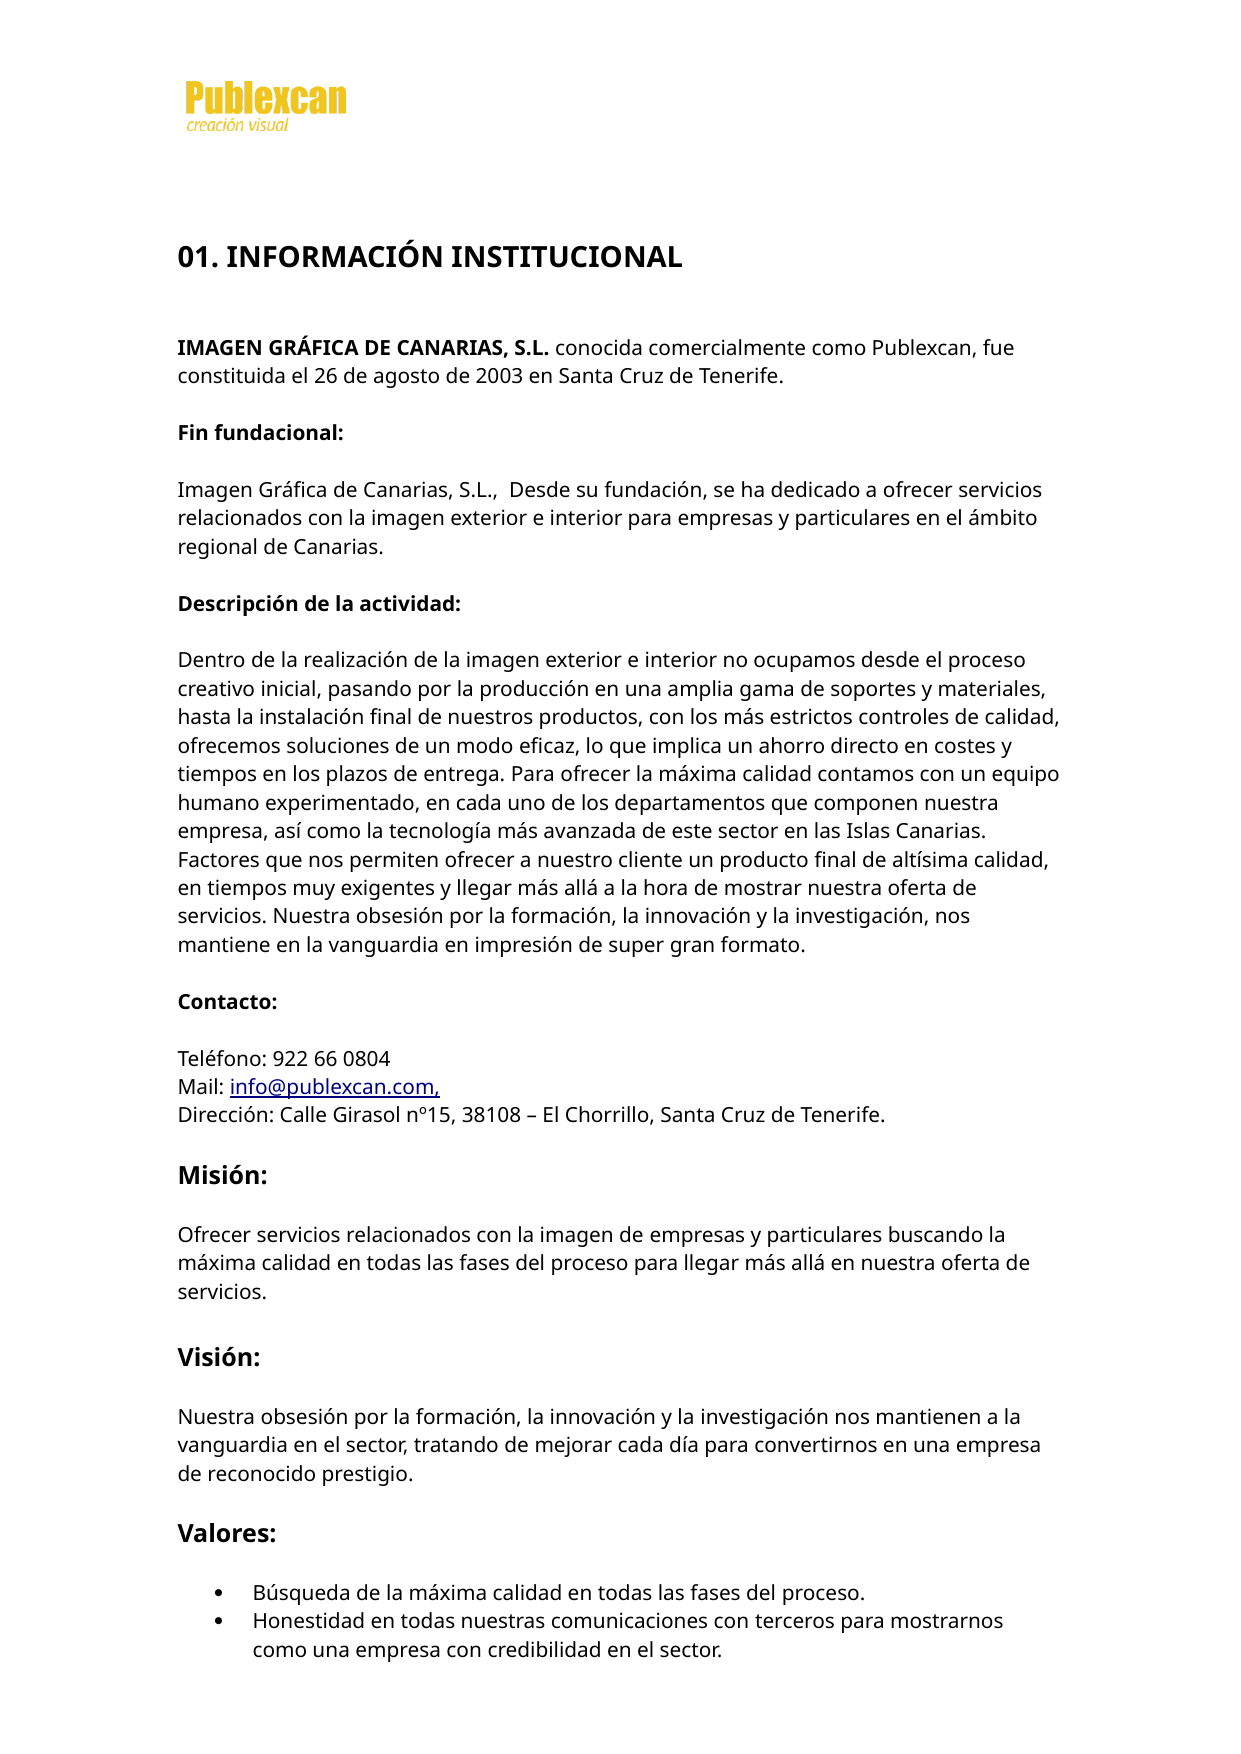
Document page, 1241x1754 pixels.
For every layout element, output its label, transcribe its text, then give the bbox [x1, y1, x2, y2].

text Fin fundacional: [177, 418, 1063, 447]
text Nuestra obsesión por la formación, la innovación y la investigación nos mantienen a la vanguardia en el sector, tratando de mejorar cada día para convertirnos en una empresa de reconocido prestigio. [177, 1402, 1063, 1487]
text Descripción de la actividad: [177, 589, 1063, 617]
text Dentro de la realización de la imagen exterior e interior no ocupamos desde el proceso creativo inicial, pasando por la producción en una amplia gama de soportes y materiales, hasta la instalación final de nuestros productos, con los más estrictos controles de calidad, ofrecemos soluciones de un modo eficaz, lo que implica un ahorro directo en costes y tiempos en los plazos de entrega. Para ofrecer la máxima calidad contamos con un equipo humano experimentado, en cada uno de los departamentos que componen nuestra empresa, así como la tecnología más avanzada de este sector en las Islas Canarias. Factores que nos permiten ofrecer a nuestro cliente un producto final de altísima calidad, en tiempos muy exigentes y llegar más allá a la hora de mostrar nuestra oferta de servicios. Nuestra obsesión por la formación, la innovación y la investigación, nos mantiene en la vanguardia en impresión de super gran formato. [177, 646, 1063, 958]
text Visión: [177, 1305, 1063, 1373]
text Ofrecer servicios relacionados con la imagen de empresas y particulares buscando la máxima calidad en todas las fases del proceso para llegar más allá en nuestra oferta de servicios. [177, 1220, 1063, 1305]
list Búsqueda de la máxima calidad en todas las fases del proceso. [215, 1578, 1063, 1607]
text Contacto: [177, 987, 1063, 1015]
list Honestidad en todas nuestras comunicaciones con terceros para mostrarnos como una empresa con credibilidad en el sector. [215, 1607, 1063, 1663]
text Imagen Gráfica de Canarias, S.L., Desde su fundación, se ha dedicado a ofrecer servicios relacionados con la imagen exterior e interior para empresas y particulares en el ámbito regional de Canarias. [177, 475, 1063, 560]
text 01. INFORMACIÓN INSTITUCIONAL [177, 236, 1063, 276]
text Misión: [177, 1157, 1063, 1192]
text IMAGEN GRÁFICA DE CANARIAS, S.L. conocida comercialmente como Publexcan, fue constituida el 26 de agosto de 2003 en Santa Cruz de Tenerife. [177, 333, 1063, 390]
text Valores: [177, 1516, 1063, 1550]
text Teléfono: 922 66 0804 Mail: info@publexcan.com, Dirección: Calle Girasol nº15, 38108 – El Chorrillo, Santa Cruz de Tenerife. [177, 1044, 1063, 1129]
